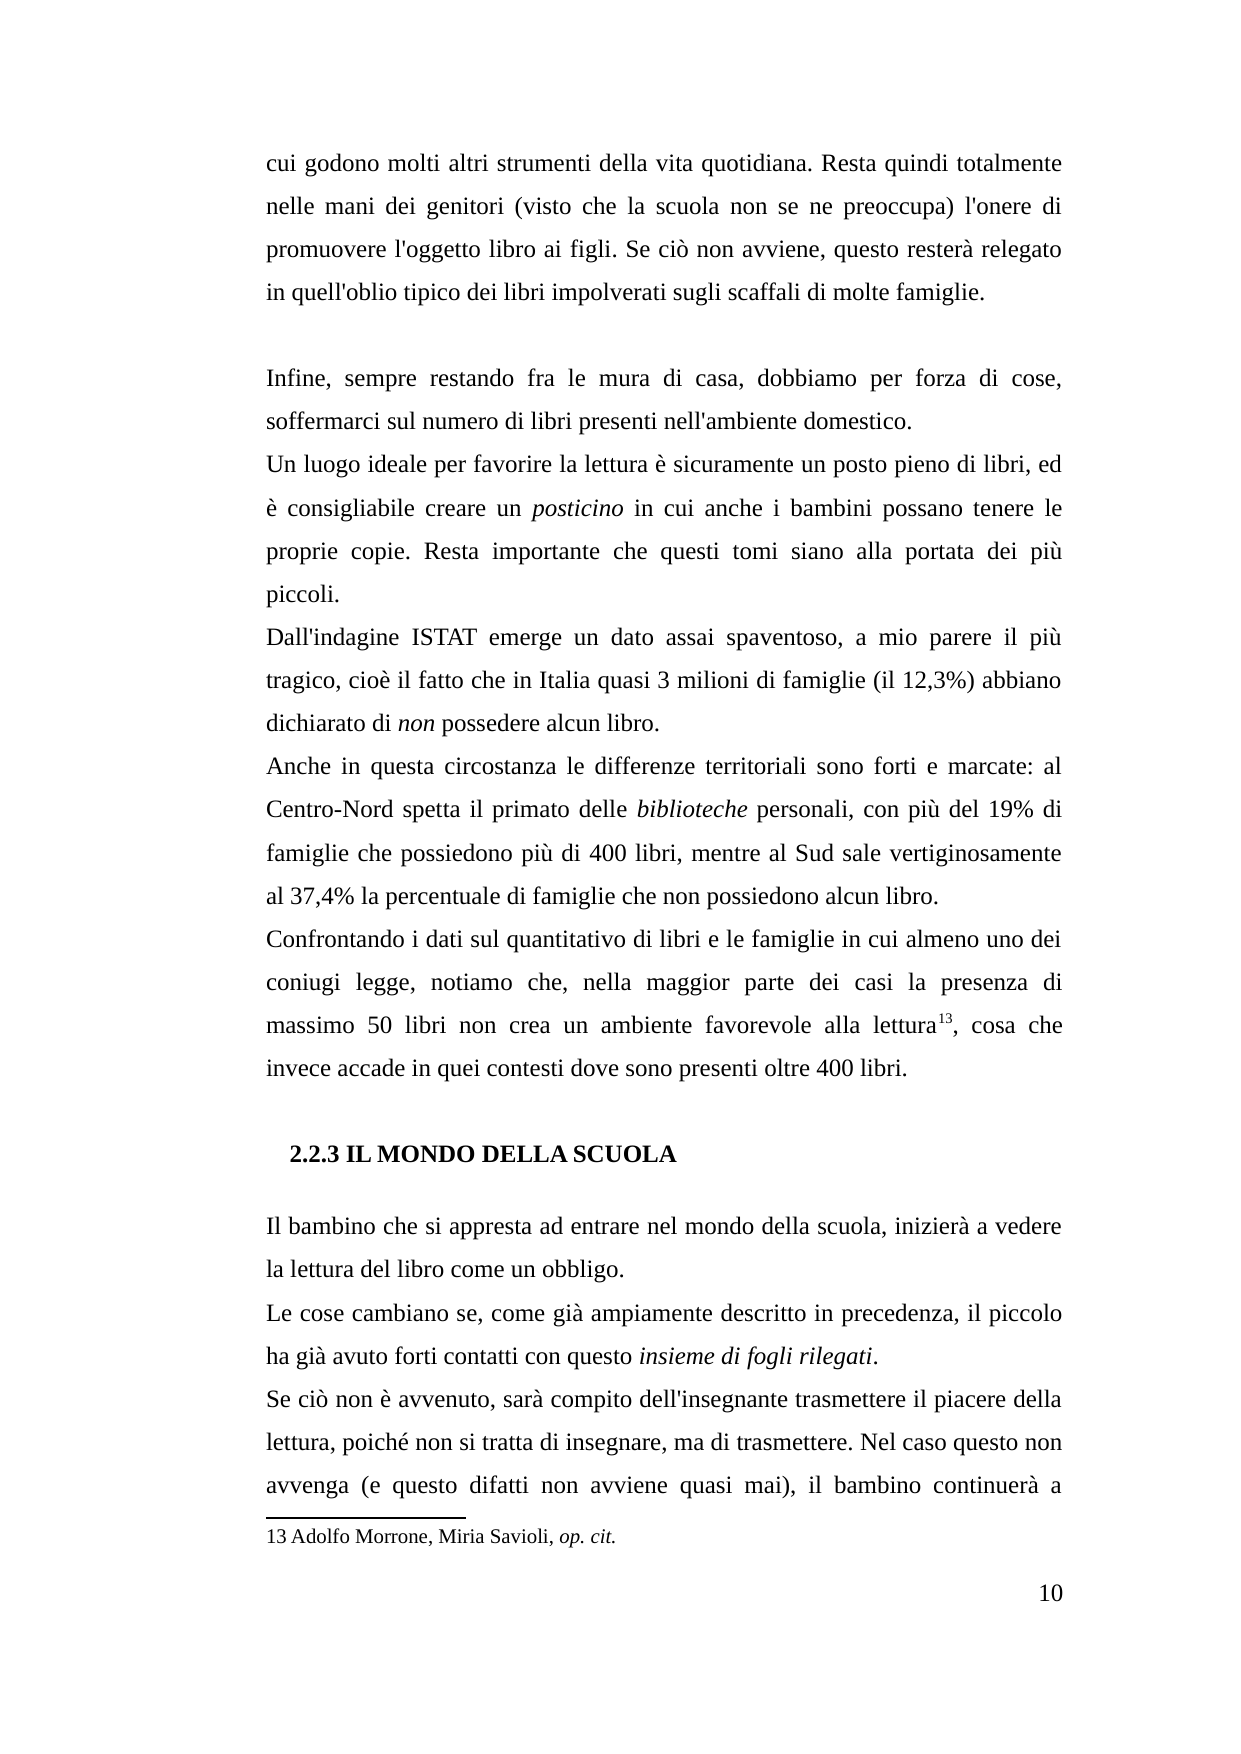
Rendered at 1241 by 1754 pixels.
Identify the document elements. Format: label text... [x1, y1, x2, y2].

text cui godono molti altri strumenti della vita quotidiana. Resta quindi totalmente nelle mani dei genitori (visto che la scuola non se ne preoccupa) l'onere di promuovere l'oggetto libro ai figli. Se ciò non avviene, questo resterà relegato in quell'oblio tipico dei libri impolverati sugli scaffali di molte famiglie. [266, 148, 1063, 306]
text Confrontando i dati sul quantitativo di libri e le famiglie in cui almeno uno dei coniugi legge, notiamo che, nella maggior parte dei casi la presenza di massimo 50 libri non crea un ambiente favorevole alla lettura, cosa che invece accade in quei contesti dove sono presenti oltre 400 libri. [266, 924, 1063, 1082]
subtitle 2.2.3 IL MONDO DELLA SCUOLA [266, 1139, 1063, 1168]
text Se ciò non è avvenuto, sarà compito dell'insegnante trasmettere il piacere della lettura, poiché non si tratta di insegnare, ma di trasmettere. Nel caso questo non avvenga (e questo difatti non avviene quasi mai), il bambino continuerà a [266, 1384, 1063, 1499]
text Adolfo Morrone, Miria Savioli, op. cit. [266, 1524, 1063, 1548]
text Il bambino che si appresta ad entrare nel mondo della scuola, inizierà a vedere la lettura del libro come un obbligo. [266, 1211, 1063, 1283]
text Le cose cambiano se, come già ampiamente descritto in precedenza, il piccolo ha già avuto forti contatti con questo insieme di fogli rilegati. [266, 1298, 1063, 1369]
text Anche in questa circostanza le differenze territoriali sono forti e marcate: al Centro-Nord spetta il primato delle biblioteche personali, con più del 19% di famiglie che possiedono più di 400 libri, mentre al Sud sale vertiginosamente al 37,4% la percentuale di famiglie che non possiedono alcun libro. [266, 751, 1063, 909]
text Infine, sempre restando fra le mura di casa, dobbiamo per forza di cose, soffermarci sul numero di libri presenti nell'ambiente domestico. [266, 363, 1063, 435]
text Dall'indagine ISTAT emerge un dato assai spaventoso, a mio parere il più tragico, cioè il fatto che in Italia quasi 3 milioni di famiglie (il 12,3%) abbiano dichiarato di non possedere alcun libro. [266, 622, 1063, 737]
text Un luogo ideale per favorire la lettura è sicuramente un posto pieno di libri, ed è consigliabile creare un posticino in cui anche i bambini possano tenere le proprie copie. Resta importante che questi tomi siano alla portata dei più piccoli. [266, 449, 1063, 608]
